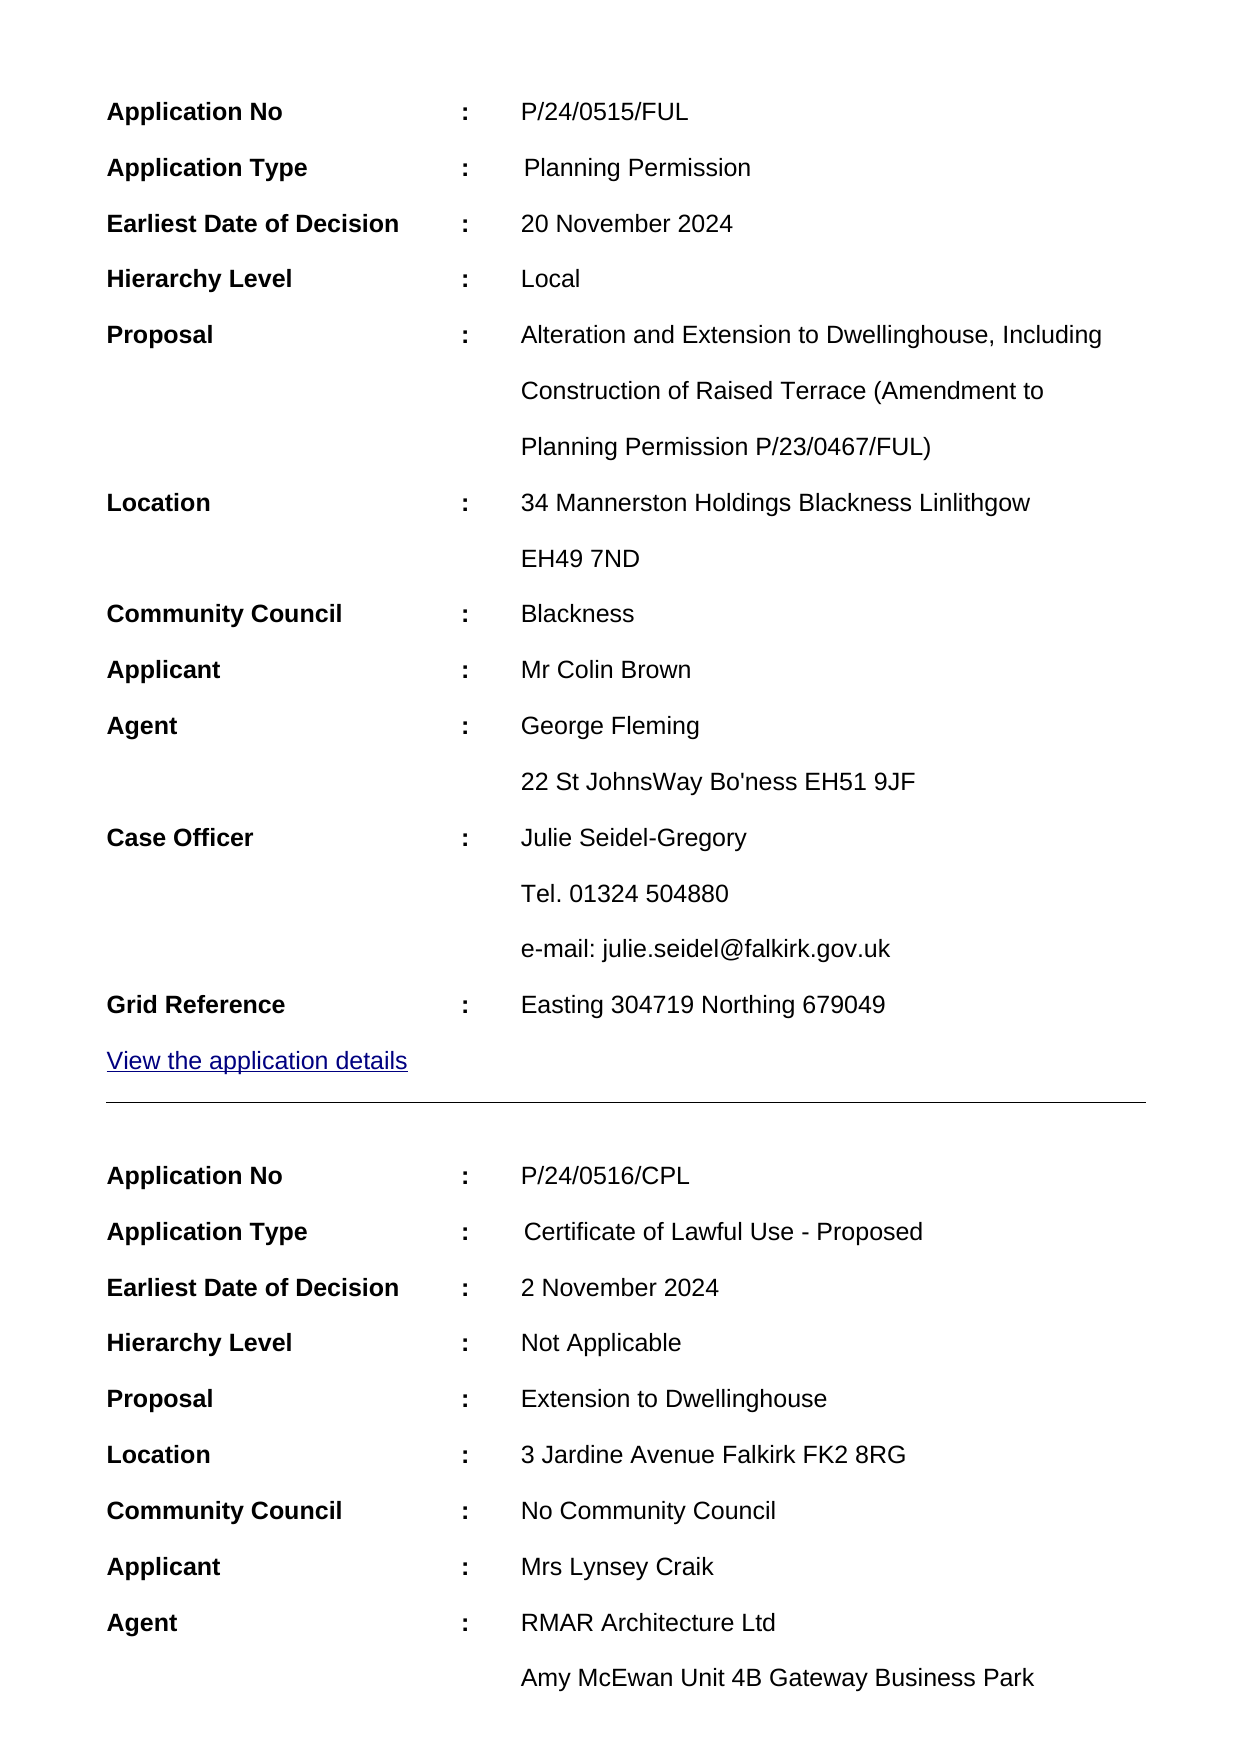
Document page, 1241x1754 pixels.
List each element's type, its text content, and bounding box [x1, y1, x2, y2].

text Applicant : Mr Colin Brown [106, 655, 1146, 684]
text Proposal : Extension to Dwellinghouse [106, 1384, 1146, 1413]
text Earliest Date of Decision : 20 November 2024 [106, 208, 1146, 237]
text Earliest Date of Decision : 2 November 2024 [106, 1272, 1146, 1301]
text Community Council : Blackness [106, 599, 1146, 628]
text Hierarchy Level : Local [106, 264, 1146, 293]
text Hierarchy Level : Not Applicable [106, 1328, 1146, 1357]
text Application No : P/24/0515/FUL [106, 97, 1146, 126]
text Agent : RMAR Architecture Ltd [106, 1607, 1146, 1636]
text Grid Reference : Easting 304719 Northing 679049 [106, 990, 1146, 1019]
text Application Type : Certificate of Lawful Use - Proposed [106, 1217, 1146, 1245]
text 22 St JohnsWay Bo'ness EH51 9JF [106, 767, 1146, 796]
text Proposal : Alteration and Extension to Dwellinghouse, Including [106, 320, 1146, 349]
text Agent : George Fleming [106, 711, 1146, 740]
text View the application details [106, 1046, 1146, 1075]
text Application No : P/24/0516/CPL [106, 1161, 1146, 1189]
text Location : 34 Mannerston Holdings Blackness Linlithgow [106, 488, 1146, 516]
text Amy McEwan Unit 4B Gateway Business Park [106, 1663, 1146, 1692]
text Application Type : Planning Permission [106, 153, 1146, 181]
text Applicant : Mrs Lynsey Craik [106, 1552, 1146, 1580]
text Case Officer : Julie Seidel-Gregory [106, 823, 1146, 851]
text e-mail: julie.seidel@falkirk.gov.uk [106, 934, 1146, 963]
text Location : 3 Jardine Avenue Falkirk FK2 8RG [106, 1440, 1146, 1469]
text EH49 7ND [106, 543, 1146, 572]
text Planning Permission P/23/0467/FUL) [106, 432, 1146, 461]
text Tel. 01324 504880 [106, 878, 1146, 907]
text Construction of Raised Terrace (Amendment to [106, 376, 1146, 405]
text Community Council : No Community Council [106, 1496, 1146, 1524]
